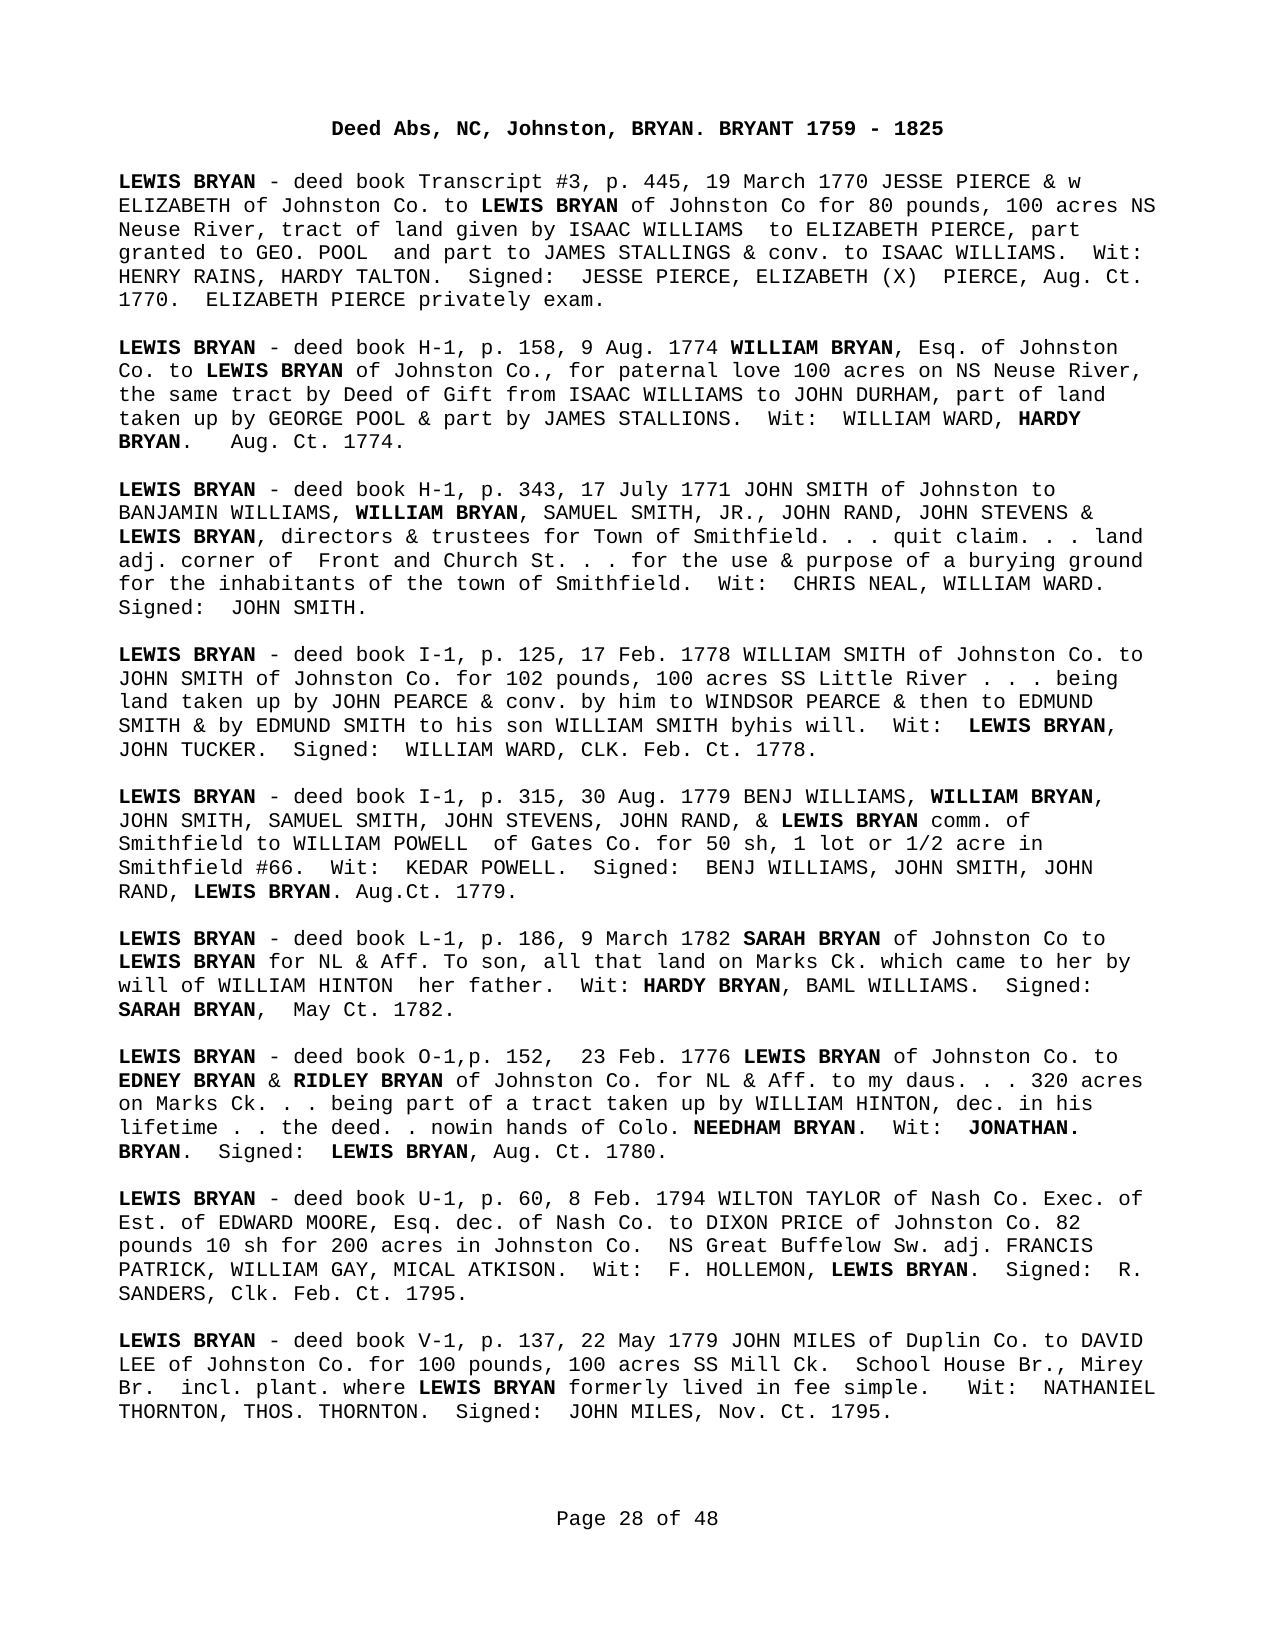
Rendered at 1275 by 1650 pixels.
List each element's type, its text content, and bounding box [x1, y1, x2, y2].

text LEWIS BRYAN - deed book L-1, p. 186, 9 March 1782 SARAH BRYAN of Johnston Co to LEWIS BRYAN for NL & Aff. To son, all that land on Marks Ck. which came to her by will of WILLIAM HINTON her father. Wit: HARDY BRYAN, BAML WILLIAMS. Signed: SARAH BRYAN, May Ct. 1782. [118, 928, 1157, 1022]
text LEWIS BRYAN - deed book V-1, p. 137, 22 May 1779 JOHN MILES of Duplin Co. to DAVID LEE of Johnston Co. for 100 pounds, 100 acres SS Mill Ck. School House Br., Mirey Br. incl. plant. where LEWIS BRYAN formerly lived in fee simple. Wit: NATHANIEL THORNTON, THOS. THORNTON. Signed: JOHN MILES, Nov. Ct. 1795. [118, 1330, 1157, 1424]
text LEWIS BRYAN - deed book I-1, p. 315, 30 Aug. 1779 BENJ WILLIAMS, WILLIAM BRYAN, JOHN SMITH, SAMUEL SMITH, JOHN STEVENS, JOHN RAND, & LEWIS BRYAN comm. of Smithfield to WILLIAM POWELL of Gates Co. for 50 sh, 1 lot or 1/2 acre in Smithfield #66. Wit: KEDAR POWELL. Signed: BENJ WILLIAMS, JOHN SMITH, JOHN RAND, LEWIS BRYAN. Aug.Ct. 1779. [118, 786, 1157, 904]
text LEWIS BRYAN - deed book I-1, p. 125, 17 Feb. 1778 WILLIAM SMITH of Johnston Co. to JOHN SMITH of Johnston Co. for 102 pounds, 100 acres SS Little River . . . being land taken up by JOHN PEARCE & conv. by him to WINDSOR PEARCE & then to EDMUND SMITH & by EDMUND SMITH to his son WILLIAM SMITH byhis will. Wit: LEWIS BRYAN, JOHN TUCKER. Signed: WILLIAM WARD, CLK. Feb. Ct. 1778. [118, 644, 1157, 762]
text LEWIS BRYAN - deed book O-1,p. 152, 23 Feb. 1776 LEWIS BRYAN of Johnston Co. to EDNEY BRYAN & RIDLEY BRYAN of Johnston Co. for NL & Aff. to my daus. . . 320 acres on Marks Ck. . . being part of a tract taken up by WILLIAM HINTON, dec. in his lifetime . . the deed. . nowin hands of Colo. NEEDHAM BRYAN. Wit: JONATHAN. BRYAN. Signed: LEWIS BRYAN, Aug. Ct. 1780. [118, 1046, 1157, 1164]
text LEWIS BRYAN - deed book H-1, p. 158, 9 Aug. 1774 WILLIAM BRYAN, Esq. of Johnston Co. to LEWIS BRYAN of Johnston Co., for paternal love 100 acres on NS Neuse River, the same tract by Deed of Gift from ISAAC WILLIAMS to JOHN DURHAM, part of land taken up by GEORGE POOL & part by JAMES STALLIONS. Wit: WILLIAM WARD, HARDY BRYAN. Aug. Ct. 1774. [118, 337, 1157, 455]
text LEWIS BRYAN - deed book H-1, p. 343, 17 July 1771 JOHN SMITH of Johnston to BANJAMIN WILLIAMS, WILLIAM BRYAN, SAMUEL SMITH, JR., JOHN RAND, JOHN STEVENS & LEWIS BRYAN, directors & trustees for Town of Smithfield. . . quit claim. . . land adj. corner of Front and Church St. . . for the use & purpose of a burying ground for the inhabitants of the town of Smithfield. Wit: CHRIS NEAL, WILLIAM WARD. Signed: JOHN SMITH. [118, 479, 1157, 621]
text LEWIS BRYAN - deed book U-1, p. 60, 8 Feb. 1794 WILTON TAYLOR of Nash Co. Exec. of Est. of EDWARD MOORE, Esq. dec. of Nash Co. to DIXON PRICE of Johnston Co. 82 pounds 10 sh for 200 acres in Johnston Co. NS Great Buffelow Sw. adj. FRANCIS PATRICK, WILLIAM GAY, MICAL ATKISON. Wit: F. HOLLEMON, LEWIS BRYAN. Signed: R. SANDERS, Clk. Feb. Ct. 1795. [118, 1188, 1157, 1306]
text LEWIS BRYAN - deed book Transcript #3, p. 445, 19 March 1770 JESSE PIERCE & w ELIZABETH of Johnston Co. to LEWIS BRYAN of Johnston Co for 80 pounds, 100 acres NS Neuse River, tract of land given by ISAAC WILLIAMS to ELIZABETH PIERCE, part granted to GEO. POOL and part to JAMES STALLINGS & conv. to ISAAC WILLIAMS. Wit: HENRY RAINS, HARDY TALTON. Signed: JESSE PIERCE, ELIZABETH (X) PIERCE, Aug. Ct. 1770. ELIZABETH PIERCE privately exam. [118, 171, 1157, 313]
